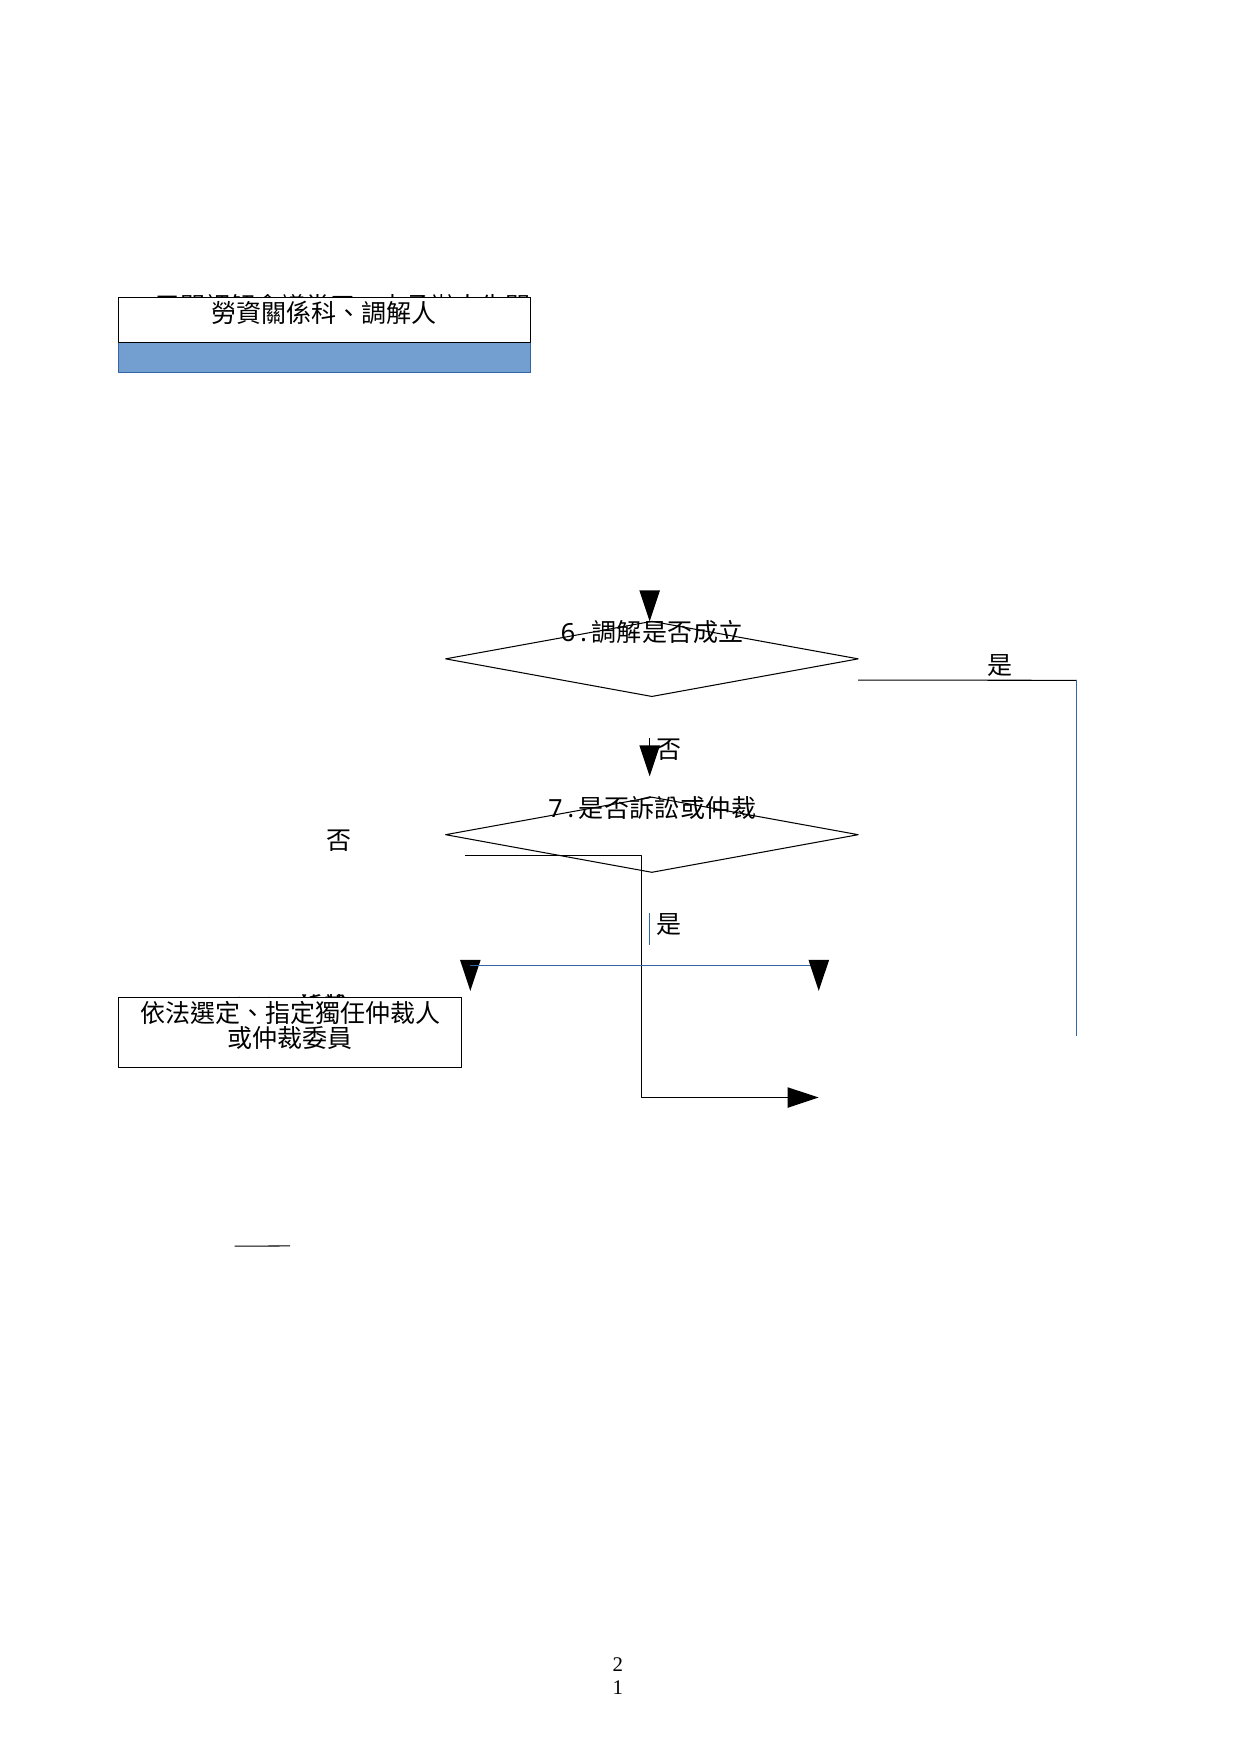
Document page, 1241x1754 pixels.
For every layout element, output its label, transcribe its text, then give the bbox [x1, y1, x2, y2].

text 7.是否訴訟或仲裁 [446, 797, 858, 822]
text 是 [657, 914, 712, 939]
text 是 [988, 654, 1043, 679]
text 6.調解是否成立 [446, 621, 858, 646]
text 否 [326, 830, 382, 855]
text 否 [657, 738, 712, 763]
